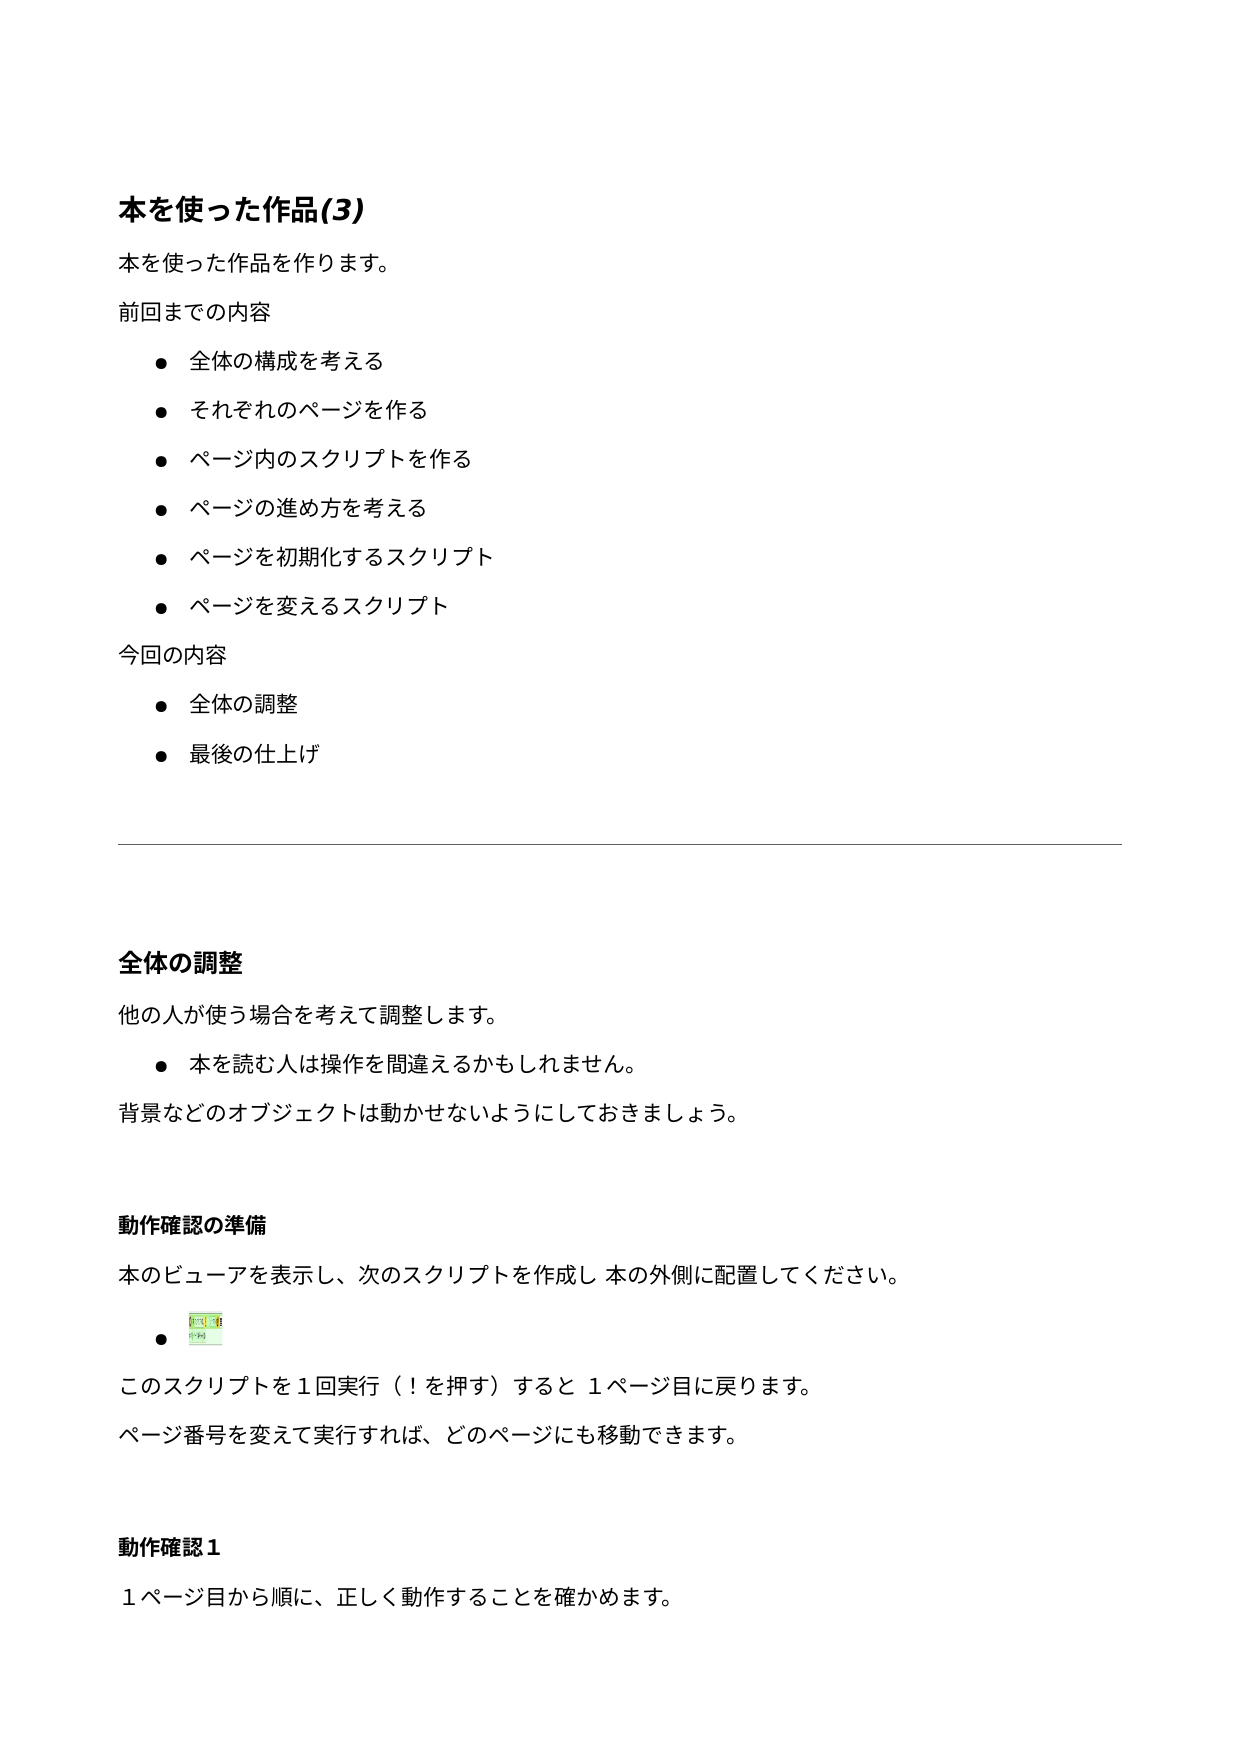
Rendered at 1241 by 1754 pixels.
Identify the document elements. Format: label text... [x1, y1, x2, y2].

text １ページ目から順に、正しく動作することを確かめます。 [118, 1585, 1122, 1610]
subtitle 本を使った作品(3) [118, 193, 1122, 227]
text このスクリプトを１回実行（！を押す）すると １ページ目に戻ります。 [118, 1374, 1122, 1400]
subtitle 動作確認１ [118, 1536, 1122, 1561]
list ページを変えるスクリプト [153, 594, 1122, 620]
list それぞれのページを作る [153, 398, 1122, 424]
picture [188, 1311, 223, 1346]
text 背景などのオブジェクトは動かせないようにしておきましょう。 [118, 1101, 1122, 1127]
text 本を使った作品を作ります。 [118, 251, 1122, 277]
list ページ内のスクリプトを作る [153, 447, 1122, 473]
text 他の人が使う場合を考えて調整します。 [118, 1003, 1122, 1028]
text 今回の内容 [118, 643, 1122, 669]
list 本を読む人は操作を間違えるかもしれません。 [153, 1052, 1122, 1078]
subtitle 全体の調整 [118, 949, 1122, 979]
subtitle 動作確認の準備 [118, 1214, 1122, 1238]
list 最後の仕上げ [153, 742, 1122, 767]
list 全体の構成を考える [153, 349, 1122, 375]
text 前回までの内容 [118, 300, 1122, 326]
list ページを初期化するスクリプト [153, 545, 1122, 571]
text 本のビューアを表示し、次のスクリプトを作成し 本の外側に配置してください。 [118, 1263, 1122, 1288]
text ページ番号を変えて実行すれば、どのページにも移動できます。 [118, 1423, 1122, 1449]
list ページの進め方を考える [153, 496, 1122, 522]
list 全体の調整 [153, 693, 1122, 718]
